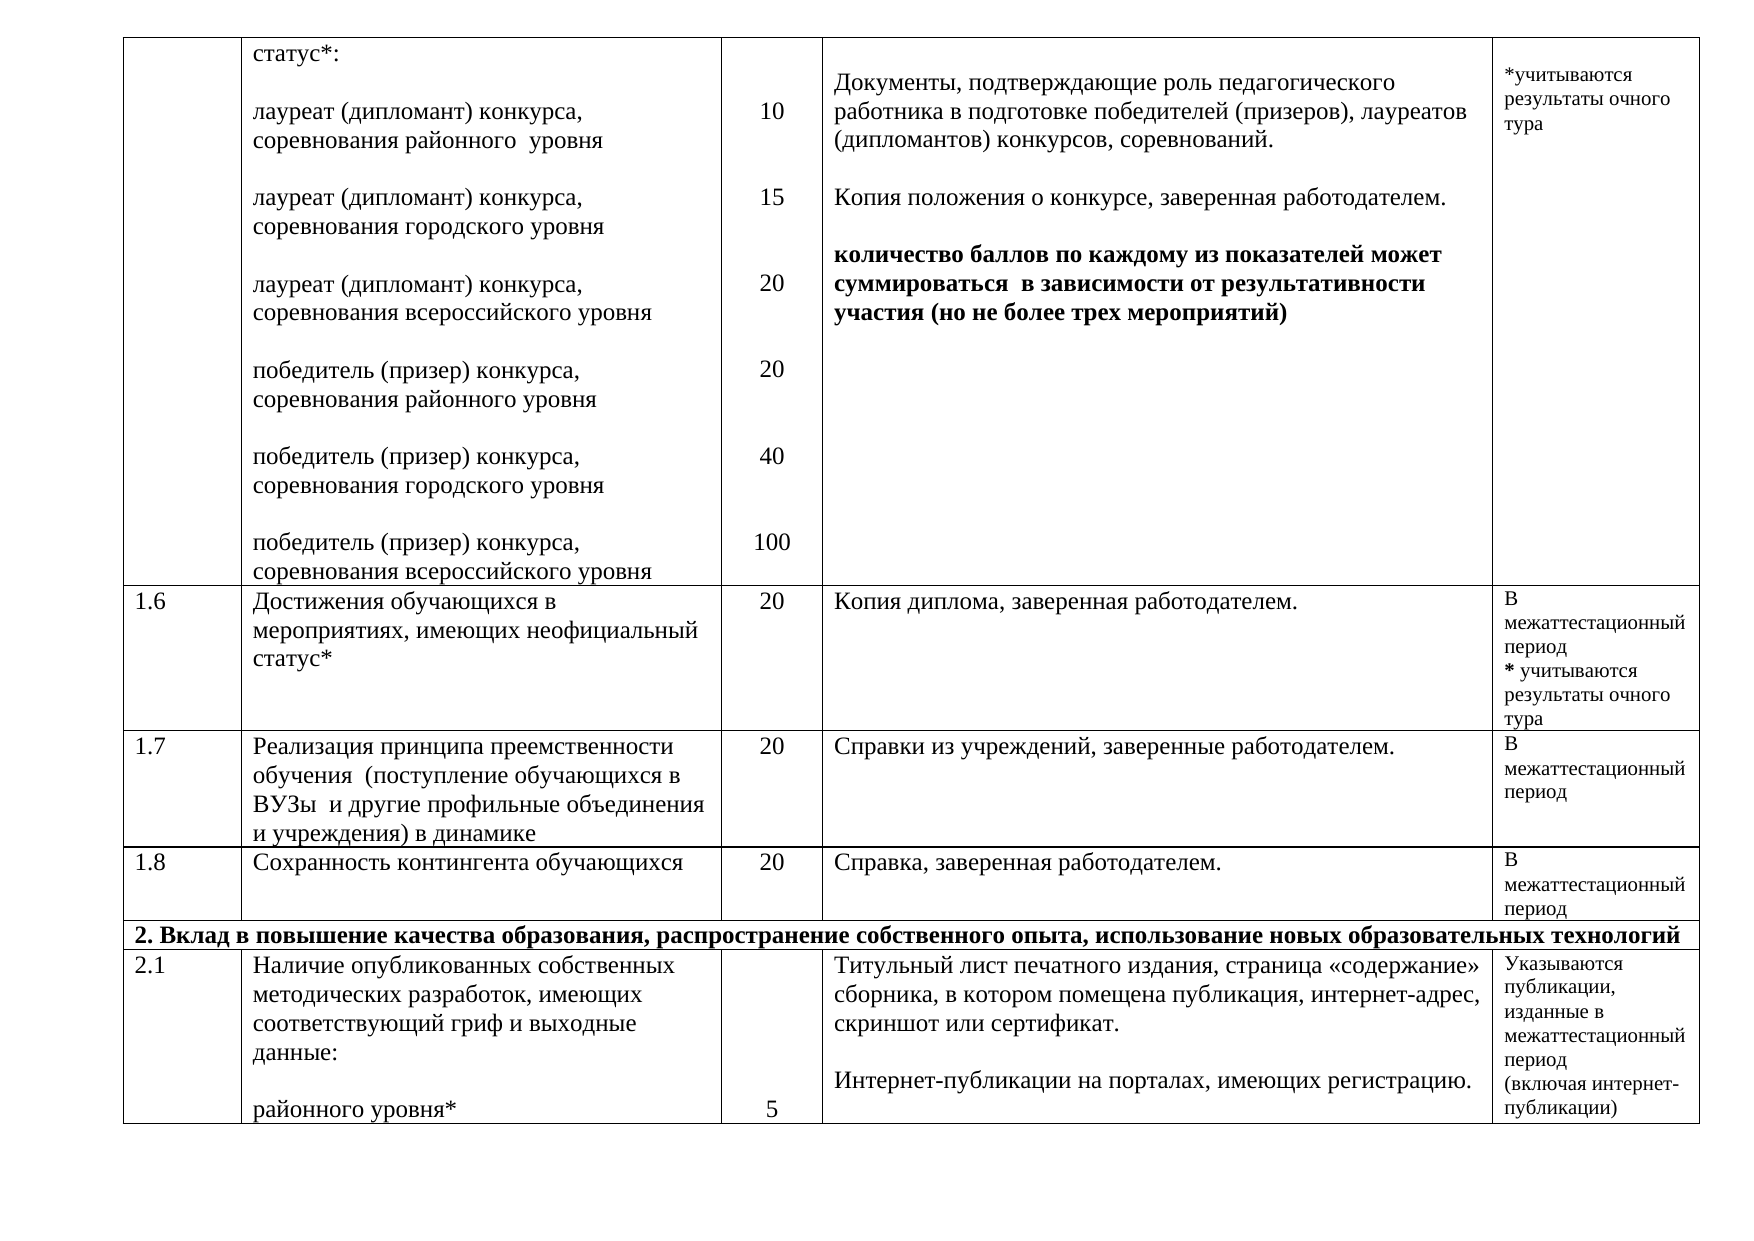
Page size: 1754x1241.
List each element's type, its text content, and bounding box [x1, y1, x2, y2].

table_cell 5 [722, 950, 822, 1123]
table_cell 1.6 [124, 586, 241, 730]
table_cell статус*: лауреат (дипломант) конкурса, соревнования районного уровня лауреат (дипломант) конкурса, соревнования городского уровня лауреат (дипломант) конкурса, соревнования всероссийского уровня победитель (призер) конкурса, соревнования районного уровня победитель (призер) конкурса, соревнования городского уровня победитель (призер) конкурса, соревнования всероссийского уровня [242, 38, 721, 585]
table_cell Достижения обучающихся в мероприятиях, имеющих неофициальный статус* [242, 586, 721, 730]
table_cell Реализация принципа преемственности обучения (поступление обучающихся в ВУЗы и другие профильные объединения и учреждения) в динамике [242, 731, 721, 846]
table_cell Наличие опубликованных собственных методических разработок, имеющих соответствующий гриф и выходные данные: районного уровня* [242, 950, 721, 1123]
table_cell 2.1 [124, 950, 241, 1123]
table_cell 1.8 [124, 848, 241, 919]
table_cell В межаттестационный период [1493, 848, 1699, 919]
table_cell Указываются публикации, изданные в межаттестационный период (включая интернет-публикации) [1493, 950, 1699, 1123]
table_cell *учитываются результаты очного тура [1493, 38, 1699, 585]
table_cell В межаттестационный период [1493, 731, 1699, 846]
table_cell [124, 38, 241, 585]
table_cell Титульный лист печатного издания, страница «содержание» сборника, в котором помещена публикация, интернет-адрес, скриншот или сертификат. Интернет-публикации на порталах, имеющих регистрацию. [823, 950, 1492, 1123]
table_cell В межаттестационный период * учитываются результаты очного тура [1493, 586, 1699, 730]
table_cell Справка, заверенная работодателем. [823, 848, 1492, 919]
table_cell Справки из учреждений, заверенные работодателем. [823, 731, 1492, 846]
table_cell 10 15 20 20 40 100 [722, 38, 822, 585]
table_cell 2. Вклад в повышение качества образования, распространение собственного опыта, использование новых образовательных технологий [124, 921, 1699, 949]
table_cell 20 [722, 848, 822, 919]
table_cell Документы, подтверждающие роль педагогического работника в подготовке победителей (призеров), лауреатов (дипломантов) конкурсов, соревнований. Копия положения о конкурсе, заверенная работодателем. количество баллов по каждому из показателей может суммироваться в зависимости от результативности участия (но не более трех мероприятий) [823, 38, 1492, 585]
table_cell 20 [722, 731, 822, 846]
table_cell 1.7 [124, 731, 241, 846]
table_cell 20 [722, 586, 822, 730]
table_cell Сохранность контингента обучающихся [242, 848, 721, 919]
table_cell Копия диплома, заверенная работодателем. [823, 586, 1492, 730]
